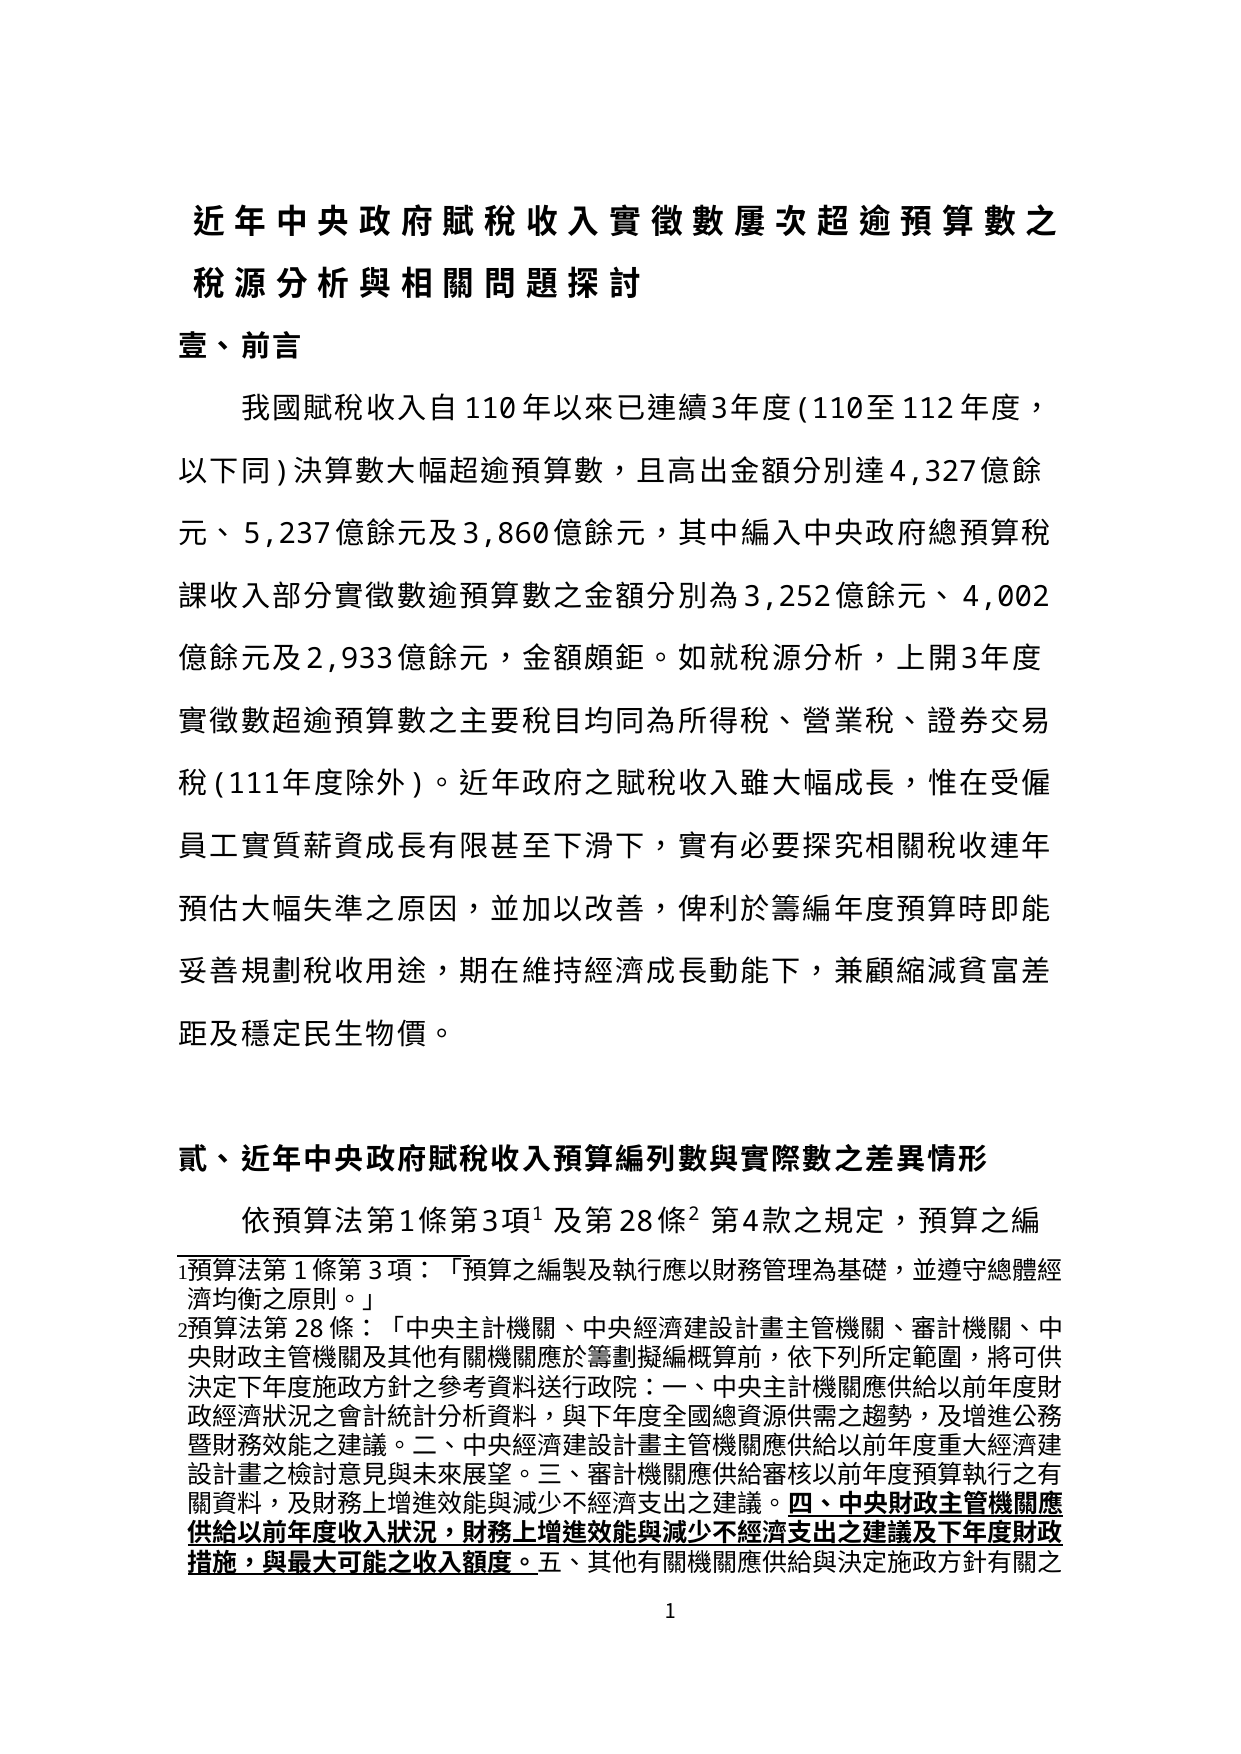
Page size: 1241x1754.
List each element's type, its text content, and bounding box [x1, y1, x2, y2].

text 壹、前言 [177, 302, 1063, 365]
text 依預算法第1條第3項及第28條第4款之規定，預算之編製及執行應遵守總體經濟均衡之原則，且中央財政主管機關應供給以前年度收入狀況，財務上增進效能與減少不經濟支出之建議及下年度財政措施，與最大可能之收入額度，俾利行政院在確保財政收入之可行性下，擘劃施政方針及推展各項政務。惟觀近3年全國實徵之賦稅收入屢有超逾預算數之情形，且誤差金額介於3,860億餘元至5,237億餘元間，實不利預算資源之有效分配運用。謹就近年來全國賦稅收入達成率、中央政府各項稅目預決算概況，及造成賦稅實徵數多次大幅超逾預算數之主要稅目連年預估失準之可能原因等加以探討，期能加以改善： [177, 1177, 1063, 1240]
text 近年中央政府賦稅收入實徵數屢次超逾預算數之稅源分析與相關問題探討 [178, 177, 1063, 302]
text 我國賦稅收入自110年以來已連續3年度(110至112年度，以下同)決算數大幅超逾預算數，且高出金額分別達4,327億餘元、5,237億餘元及3,860億餘元，其中編入中央政府總預算稅課收入部分實徵數逾預算數之金額分別為3,252億餘元、4,002億餘元及2,933億餘元，金額頗鉅。如就稅源分析，上開3年度實徵數超逾預算數之主要稅目均同為所得稅、營業稅、證券交易稅(111年度除外)。近年政府之賦稅收入雖大幅成長，惟在受僱員工實質薪資成長有限甚至下滑下，實有必要探究相關稅收連年預估大幅失準之原因，並加以改善，俾利於籌編年度預算時即能妥善規劃稅收用途，期在維持經濟成長動能下，兼顧縮減貧富差距及穩定民生物價。 [177, 365, 1063, 1052]
text 預算法第28條：「中央主計機關、中央經濟建設計畫主管機關、審計機關、中央財政主管機關及其他有關機關應於籌劃擬編概算前，依下列所定範圍，將可供決定下年度施政方針之參考資料送行政院：一、中央主計機關應供給以前年度財政經濟狀況之會計統計分析資料，與下年度全國總資源供需之趨勢，及增進公務暨財務效能之建議。二、中央經濟建設計畫主管機關應供給以前年度重大經濟建設計畫之檢討意見與未來展望。三、審計機關應供給審核以前年度預算執行之有關資料，及財務上增進效能與減少不經濟支出之建議。四、中央財政主管機關應供給以前年度收入狀況，財務上增進效能與減少不經濟支出之建議及下年度財政措施，與最大可能之收入額度。五、其他有關機關應供給與決定施政方針有關之 [177, 1314, 1063, 1577]
text 貳、近年中央政府賦稅收入預算編列數與實際數之差異情形 [177, 1115, 1063, 1177]
text 預算法第1條第3項：「預算之編製及執行應以財務管理為基礎，並遵守總體經濟均衡之原則。」 [177, 1256, 1063, 1314]
